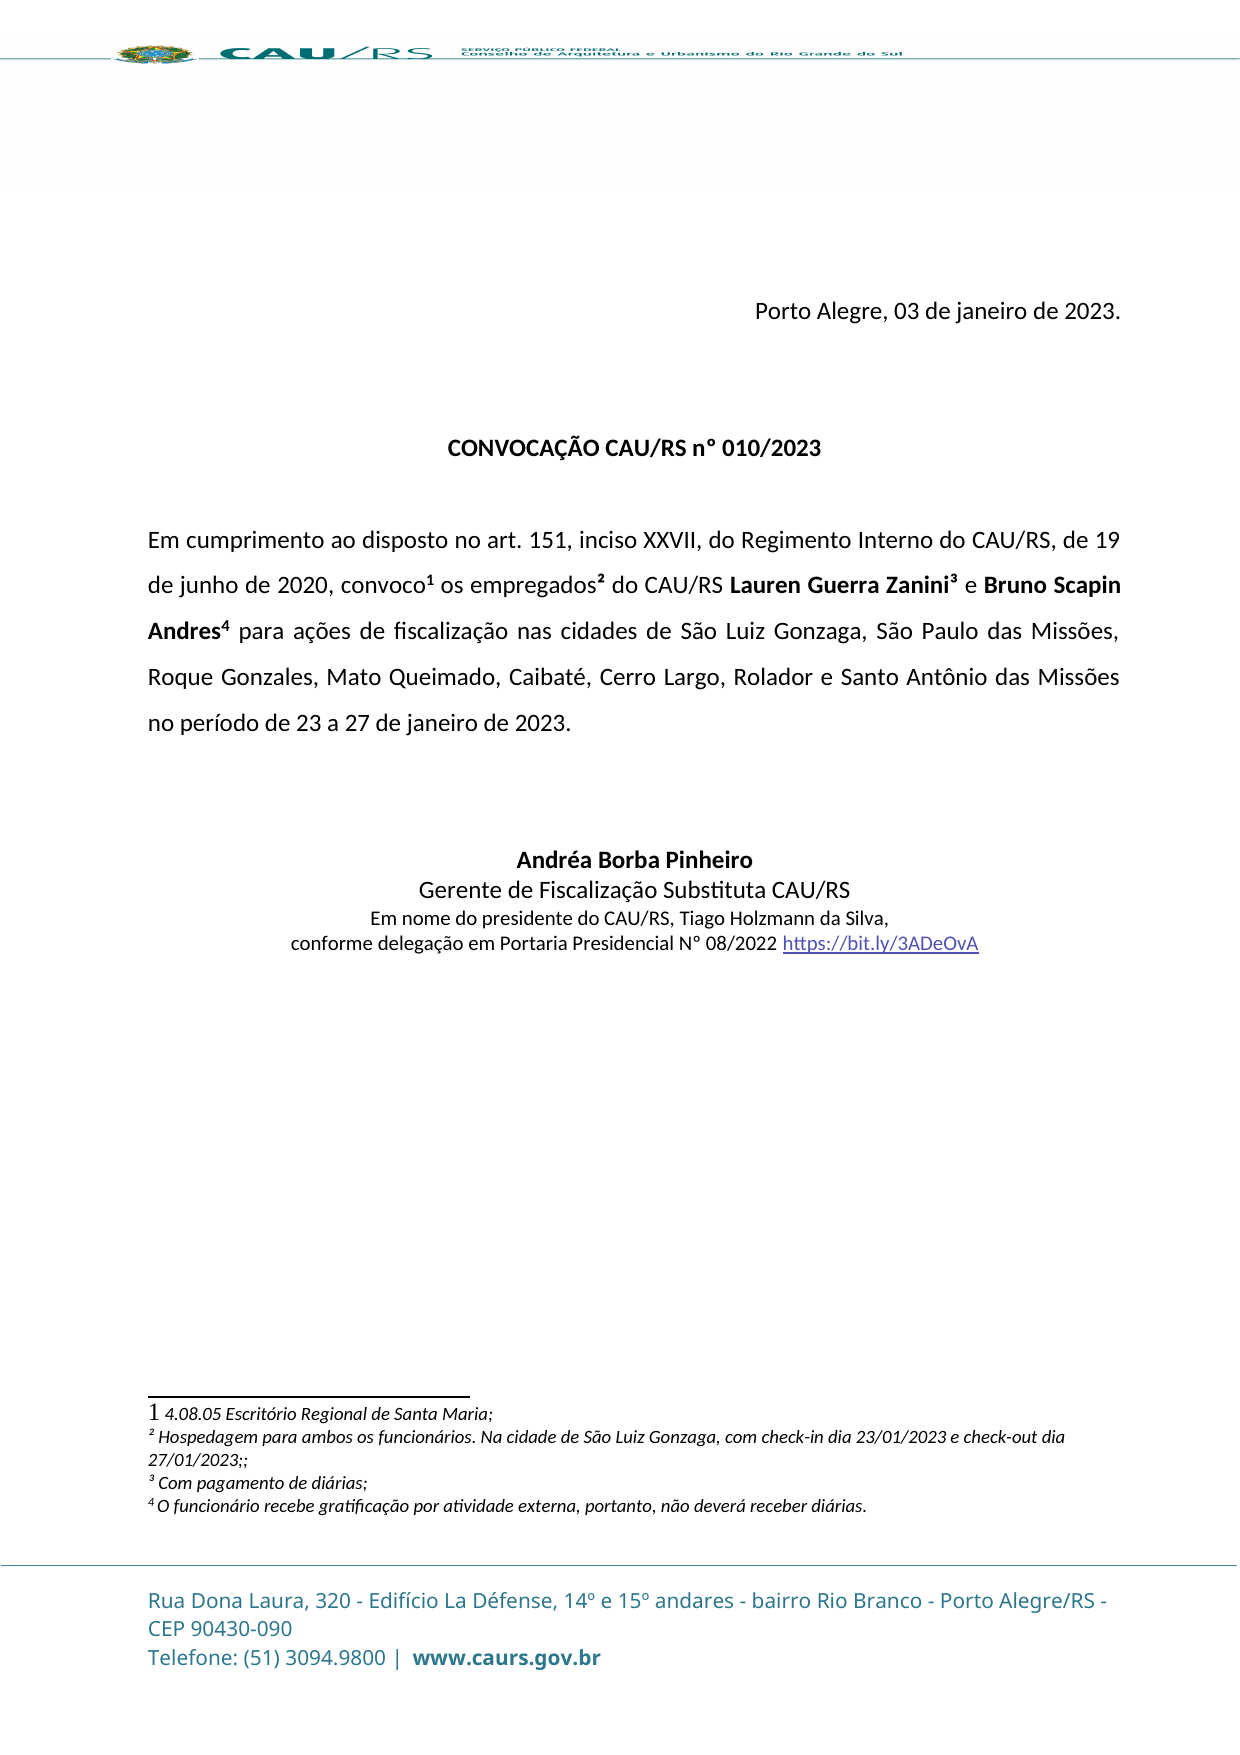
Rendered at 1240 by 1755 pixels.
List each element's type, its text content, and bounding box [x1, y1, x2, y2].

text ³ Com pagamento de diárias; [148, 1472, 1121, 1494]
text ² Hospedagem para ambos os funcionários. Na cidade de São Luiz Gonzaga, com check-in dia 23/01/2023 e check-out dia 27/01/2023;; [148, 1426, 1121, 1472]
text conforme delegação em Portaria Presidencial Nº 08/2022 https://bit.ly/3ADeOvA [148, 931, 1121, 956]
text Gerente de Fiscalização Substituta CAU/RS [148, 874, 1121, 905]
text 4 O funcionário recebe gratificação por atividade externa, portanto, não deverá receber diárias. [148, 1494, 1121, 1517]
text Porto Alegre, 03 de janeiro de 2023. [148, 295, 1121, 326]
text Em nome do presidente do CAU/RS, Tiago Holzmann da Silva, [148, 905, 1121, 931]
text 4.08.05 Escritório Regional de Santa Maria; [148, 1397, 1121, 1426]
text Andréa Borba Pinheiro [148, 844, 1121, 874]
text CONVOCAÇÃO CAU/RS nº 010/2023 [148, 432, 1121, 463]
text Em cumprimento ao disposto no art. 151, inciso XXVII, do Regimento Interno do CAU/RS, de 19 de junho de 2020, convoco os empregados² do CAU/RS Lauren Guerra Zanini³ e Bruno Scapin Andres4 para ações de fiscalização nas cidades de São Luiz Gonzaga, São Paulo das Missões, Roque Gonzales, Mato Queimado, Caibaté, Cerro Largo, Rolador e Santo Antônio das Missões no período de 23 a 27 de janeiro de 2023. [148, 524, 1121, 737]
